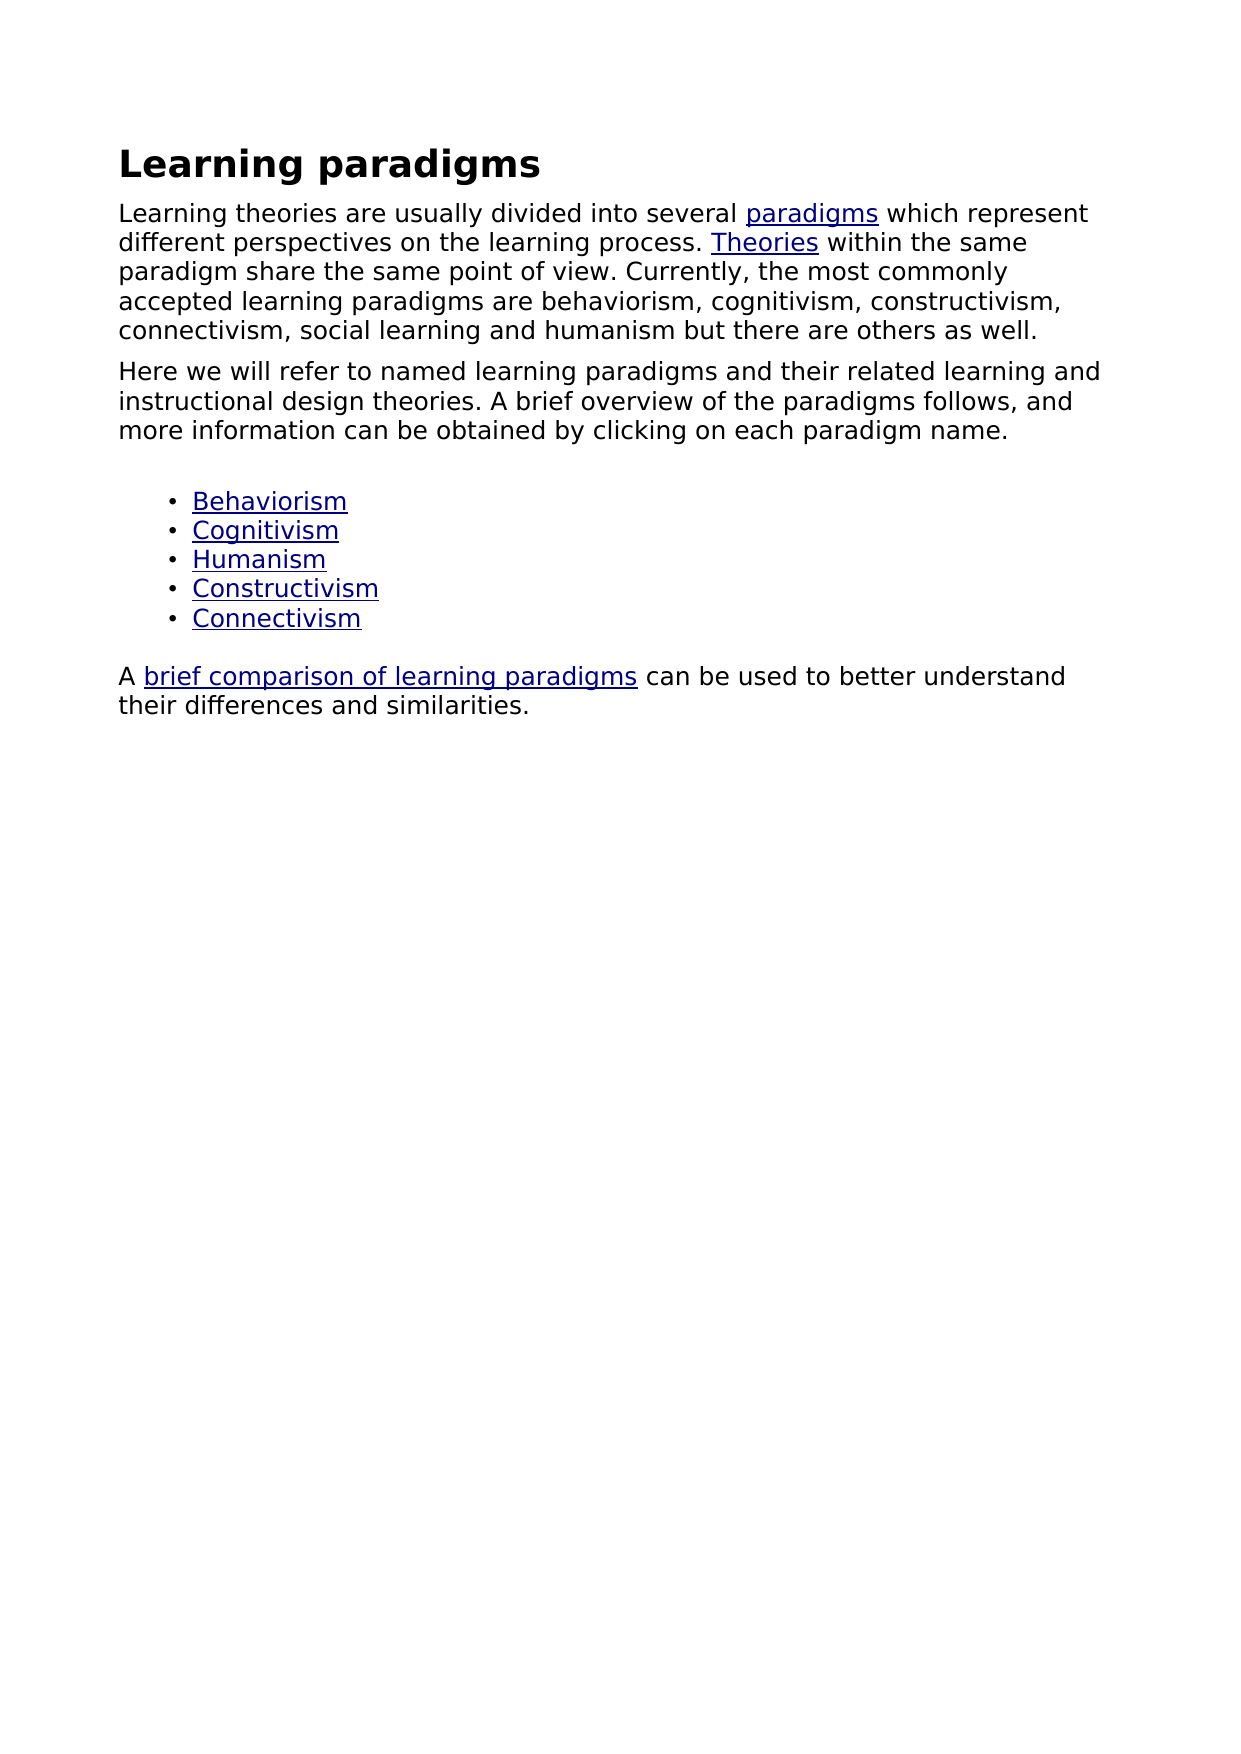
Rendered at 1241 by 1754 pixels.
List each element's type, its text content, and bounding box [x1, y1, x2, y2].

list Humanism [177, 545, 1122, 574]
list Cognitivism [177, 516, 1122, 545]
list Constructivism [177, 574, 1122, 604]
text A brief comparison of learning paradigms can be used to better understand their differences and similarities. [118, 662, 1122, 721]
list Connectivism [177, 604, 1122, 633]
text Here we will refer to named learning paradigms and their related learning and instructional design theories. A brief overview of the paradigms follows, and more information can be obtained by clicking on each paradigm name. [118, 358, 1122, 445]
list Behaviorism [177, 487, 1122, 516]
subtitle Learning paradigms [118, 143, 1122, 187]
text Learning theories are usually divided into several paradigms which represent different perspectives on the learning process. Theories within the same paradigm share the same point of view. Currently, the most commonly accepted learning paradigms are behaviorism, cognitivism, constructivism, connectivism, social learning and humanism but there are others as well. [118, 199, 1122, 345]
